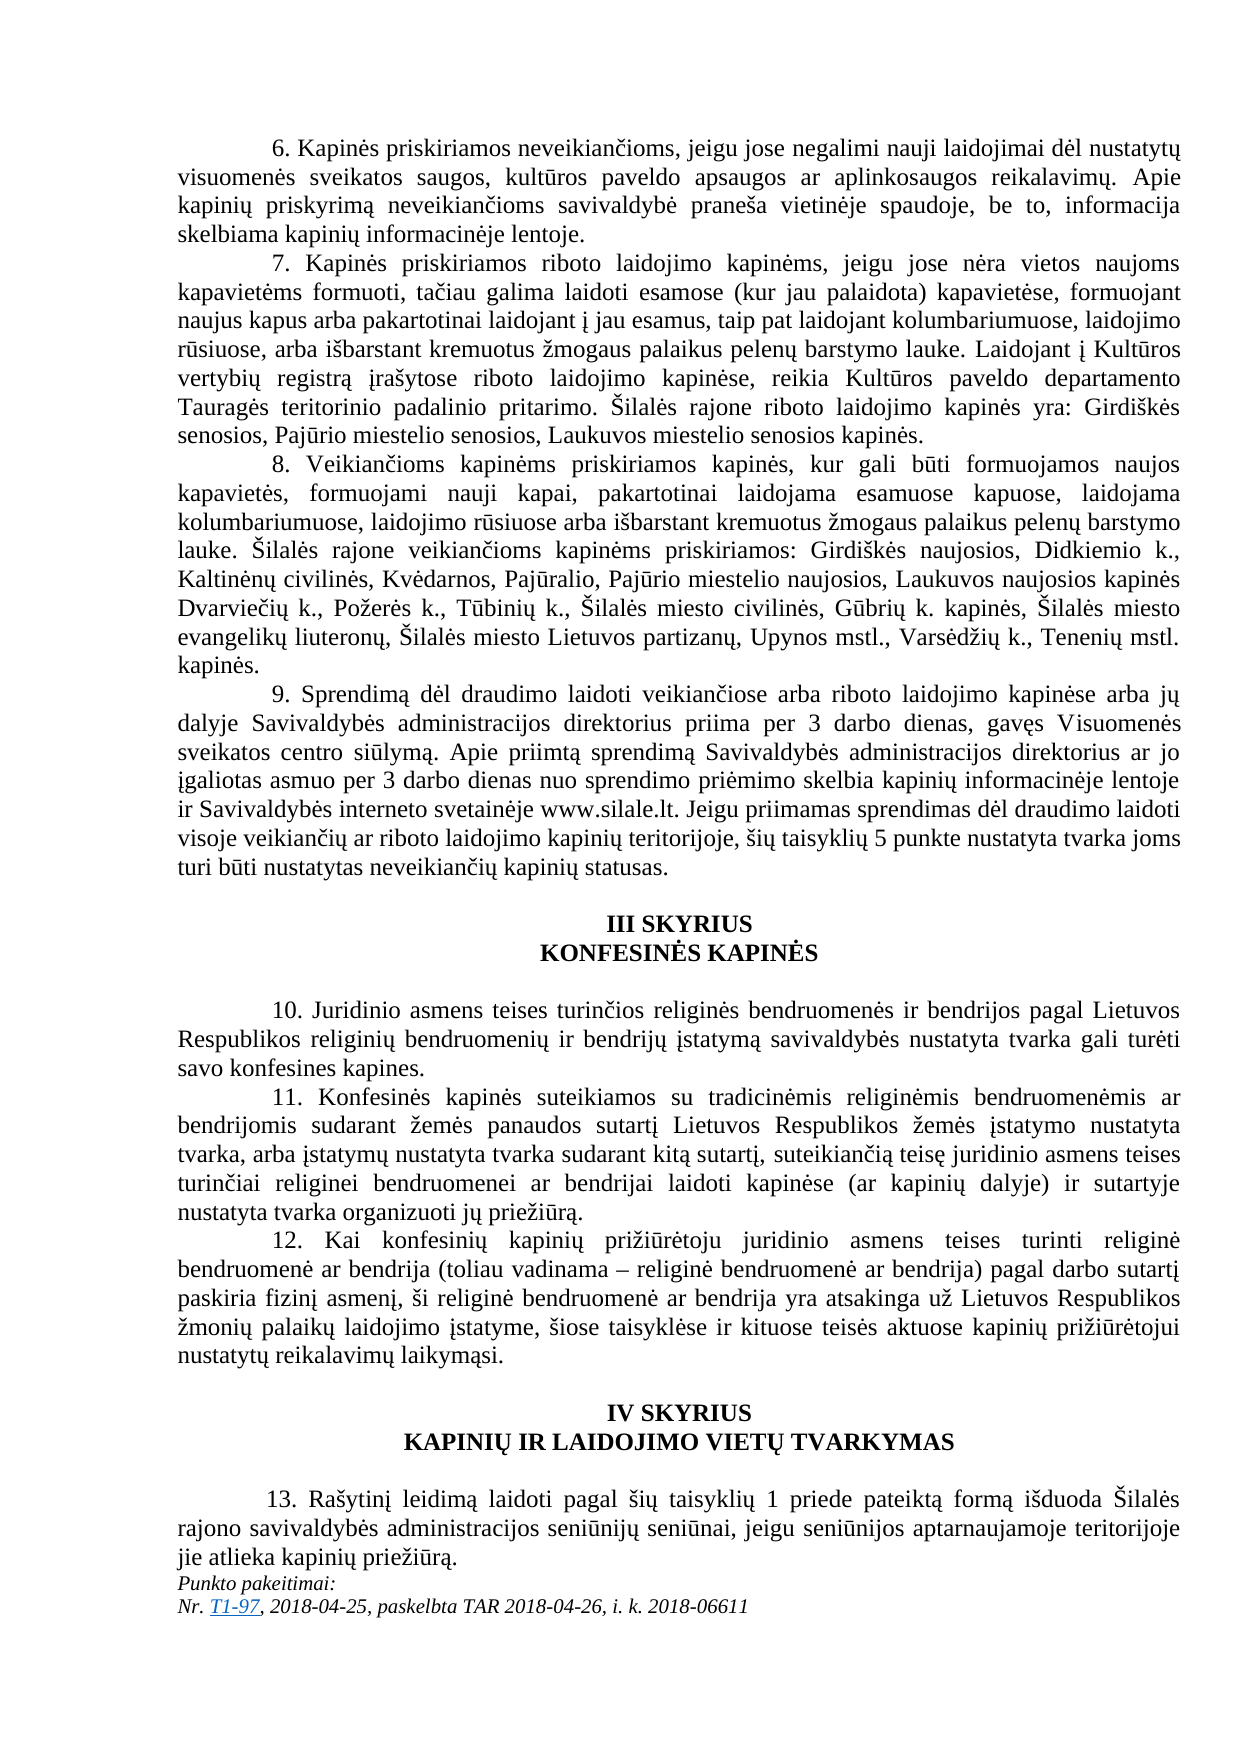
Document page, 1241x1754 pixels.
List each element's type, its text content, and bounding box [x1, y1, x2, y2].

text Punkto pakeitimai: [177, 1570, 1181, 1594]
text IV SKYRIUS [177, 1398, 1181, 1427]
text 11. Konfesinės kapinės suteikiamos su tradicinėmis religinėmis bendruomenėmis ar bendrijomis sudarant žemės panaudos sutartį Lietuvos Respublikos žemės įstatymo nustatyta tvarka, arba įstatymų nustatyta tvarka sudarant kitą sutartį, suteikiančią teisę juridinio asmens teises turinčiai religinei bendruomenei ar bendrijai laidoti kapinėse (ar kapinių dalyje) ir sutartyje nustatyta tvarka organizuoti jų priežiūrą. [177, 1082, 1181, 1225]
text III SKYRIUS [177, 909, 1181, 938]
text 8. Veikiančioms kapinėms priskiriamos kapinės, kur gali būti formuojamos naujos kapavietės, formuojami nauji kapai, pakartotinai laidojama esamuose kapuose, laidojama kolumbariumuose, laidojimo rūsiuose arba išbarstant kremuotus žmogaus palaikus pelenų barstymo lauke. Šilalės rajone veikiančioms kapinėms priskiriamos: Girdiškės naujosios, Didkiemio k., Kaltinėnų civilinės, Kvėdarnos, Pajūralio, Pajūrio miestelio naujosios, Laukuvos naujosios kapinės Dvarviečių k., Požerės k., Tūbinių k., Šilalės miesto civilinės, Gūbrių k. kapinės, Šilalės miesto evangelikų liuteronų, Šilalės miesto Lietuvos partizanų, Upynos mstl., Varsėdžių k., Tenenių mstl. kapinės. [177, 449, 1181, 679]
text 13. Rašytinį leidimą laidoti pagal šių taisyklių 1 priede pateiktą formą išduoda Šilalės rajono savivaldybės administracijos seniūnijų seniūnai, jeigu seniūnijos aptarnaujamoje teritorijoje jie atlieka kapinių priežiūrą. [177, 1484, 1181, 1570]
text 10. Juridinio asmens teises turinčios religinės bendruomenės ir bendrijos pagal Lietuvos Respublikos religinių bendruomenių ir bendrijų įstatymą savivaldybės nustatyta tvarka gali turėti savo konfesines kapines. [177, 995, 1181, 1082]
text Nr. T1-97, 2018-04-25, paskelbta TAR 2018-04-26, i. k. 2018-06611 [177, 1594, 1181, 1618]
text 9. Sprendimą dėl draudimo laidoti veikiančiose arba riboto laidojimo kapinėse arba jų dalyje Savivaldybės administracijos direktorius priima per 3 darbo dienas, gavęs Visuomenės sveikatos centro siūlymą. Apie priimtą sprendimą Savivaldybės administracijos direktorius ar jo įgaliotas asmuo per 3 darbo dienas nuo sprendimo priėmimo skelbia kapinių informacinėje lentoje ir Savivaldybės interneto svetainėje www.silale.lt. Jeigu priimamas sprendimas dėl draudimo laidoti visoje veikiančių ar riboto laidojimo kapinių teritorijoje, šių taisyklių 5 punkte nustatyta tvarka joms turi būti nustatytas neveikiančių kapinių statusas. [177, 679, 1181, 880]
text KAPINIŲ IR LAIDOJIMO VIETŲ TVARKYMAS [177, 1427, 1181, 1455]
text 6. Kapinės priskiriamos neveikiančioms, jeigu jose negalimi nauji laidojimai dėl nustatytų visuomenės sveikatos saugos, kultūros paveldo apsaugos ar aplinkosaugos reikalavimų. Apie kapinių priskyrimą neveikiančioms savivaldybė praneša vietinėje spaudoje, be to, informacija skelbiama kapinių informacinėje lentoje. [177, 133, 1181, 248]
text KONFESINĖS KAPINĖS [177, 938, 1181, 967]
text 12. Kai konfesinių kapinių prižiūrėtoju juridinio asmens teises turinti religinė bendruomenė ar bendrija (toliau vadinama – religinė bendruomenė ar bendrija) pagal darbo sutartį paskiria fizinį asmenį, ši religinė bendruomenė ar bendrija yra atsakinga už Lietuvos Respublikos žmonių palaikų laidojimo įstatyme, šiose taisyklėse ir kituose teisės aktuose kapinių prižiūrėtojui nustatytų reikalavimų laikymąsi. [177, 1225, 1181, 1369]
text 7. Kapinės priskiriamos riboto laidojimo kapinėms, jeigu jose nėra vietos naujoms kapavietėms formuoti, tačiau galima laidoti esamose (kur jau palaidota) kapavietėse, formuojant naujus kapus arba pakartotinai laidojant į jau esamus, taip pat laidojant kolumbariumuose, laidojimo rūsiuose, arba išbarstant kremuotus žmogaus palaikus pelenų barstymo lauke. Laidojant į Kultūros vertybių registrą įrašytose riboto laidojimo kapinėse, reikia Kultūros paveldo departamento Tauragės teritorinio padalinio pritarimo. Šilalės rajone riboto laidojimo kapinės yra: Girdiškės senosios, Pajūrio miestelio senosios, Laukuvos miestelio senosios kapinės. [177, 248, 1181, 449]
